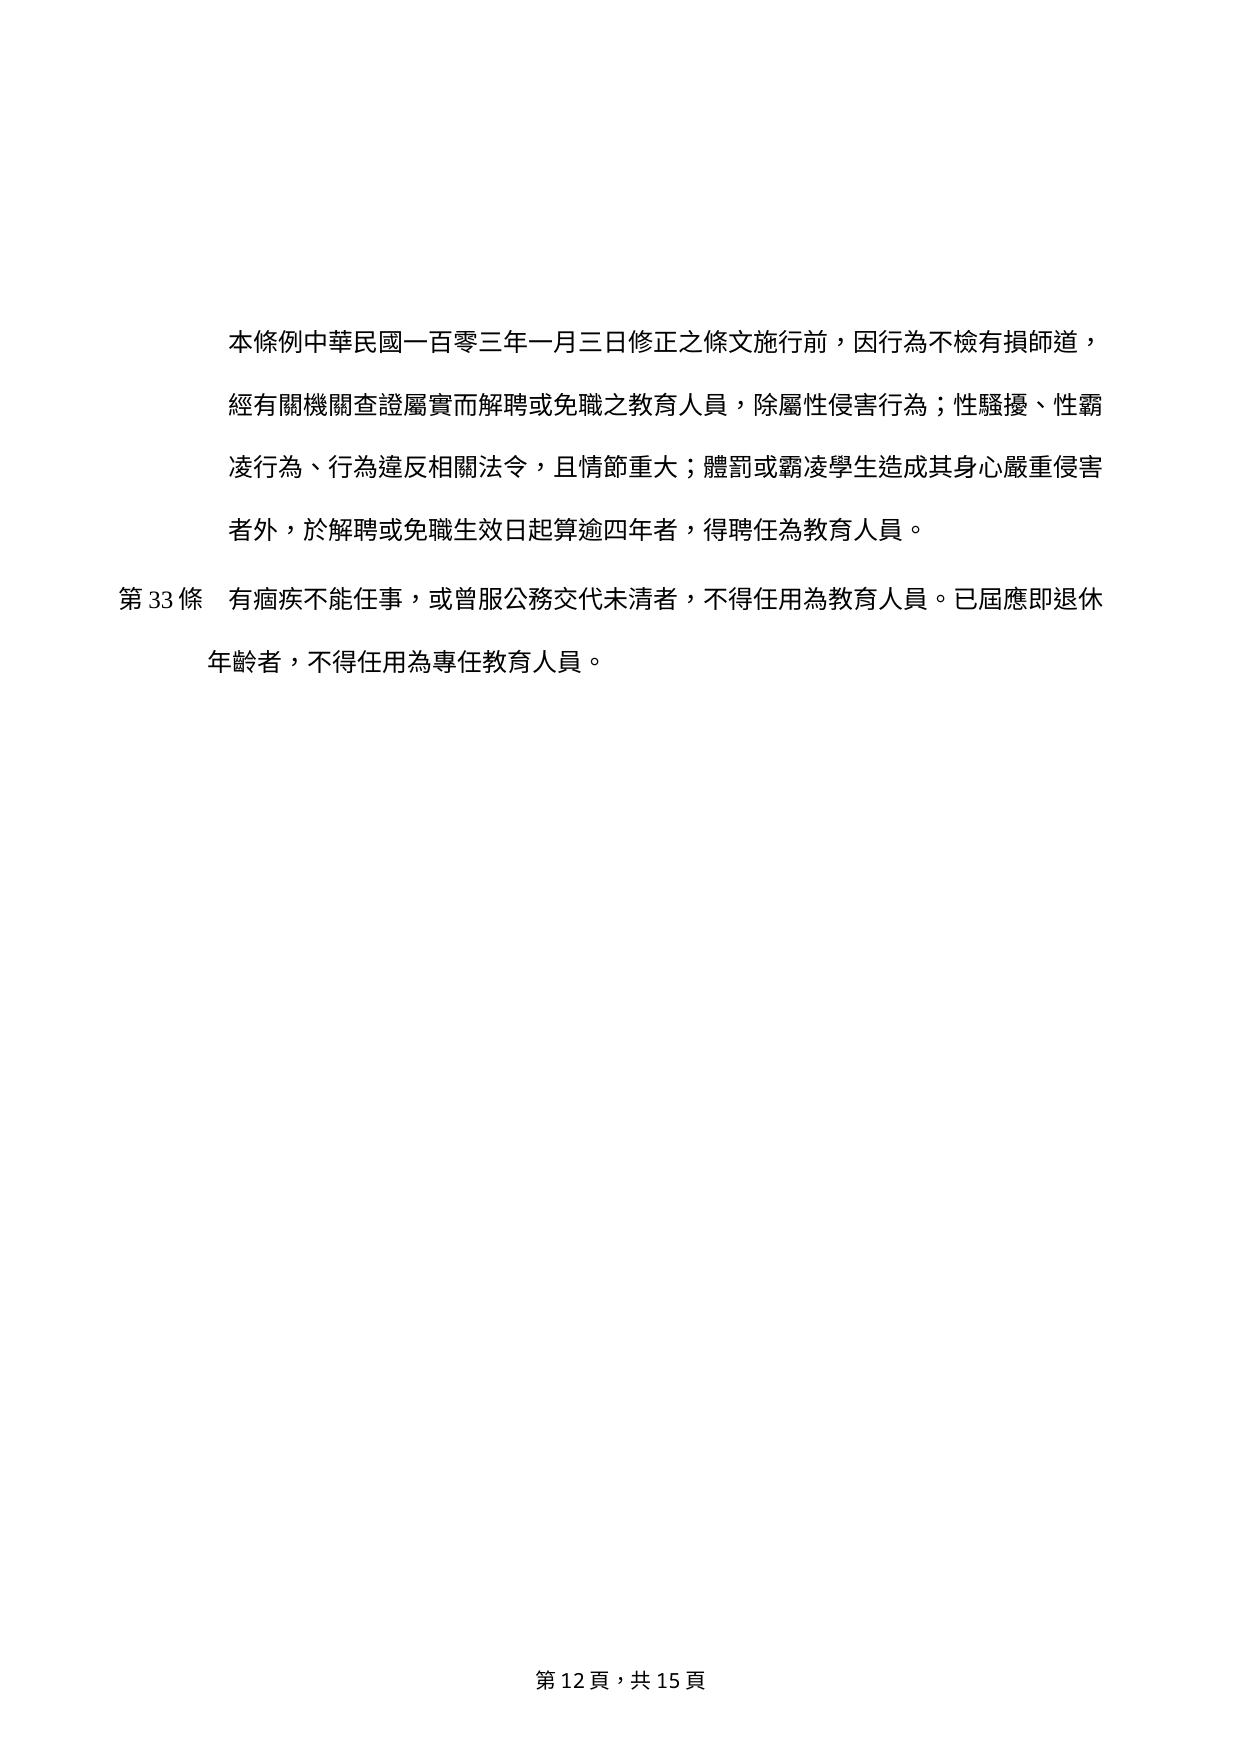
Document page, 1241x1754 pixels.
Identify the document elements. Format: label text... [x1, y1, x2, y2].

text 第33條 有痼疾不能任事，或曾服公務交代未清者，不得任用為教育人員。已屆應即退休年齡者，不得任用為專任教育人員。 [118, 556, 1122, 681]
text 本條例中華民國一百零三年一月三日修正之條文施行前，因行為不檢有損師道，經有關機關查證屬實而解聘或免職之教育人員，除屬性侵害行為；性騷擾、性霸凌行為、行為違反相關法令，且情節重大；體罰或霸凌學生造成其身心嚴重侵害者外，於解聘或免職生效日起算逾四年者，得聘任為教育人員。 [229, 299, 1122, 549]
